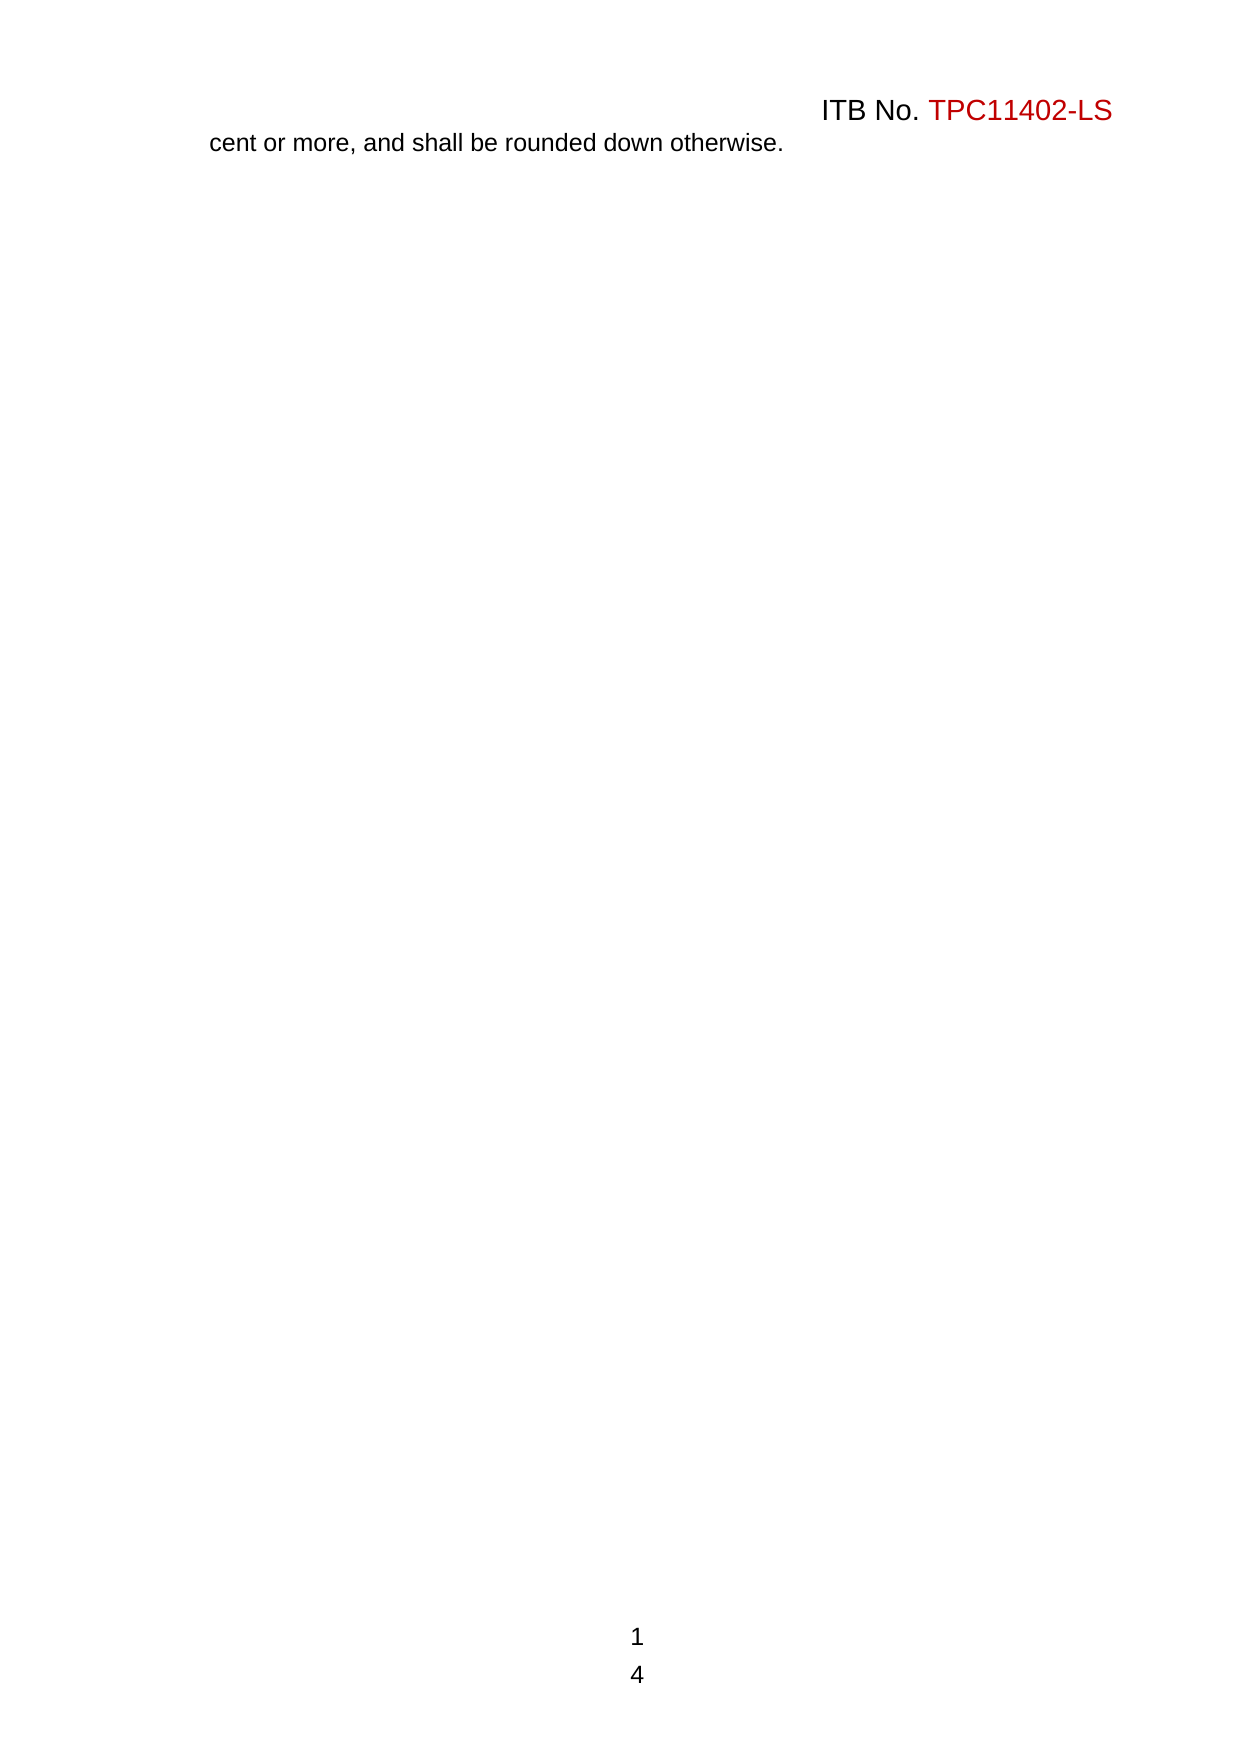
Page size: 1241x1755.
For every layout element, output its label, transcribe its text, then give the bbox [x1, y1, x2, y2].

text cent or more, and shall be rounded down otherwise. [209, 126, 1113, 157]
